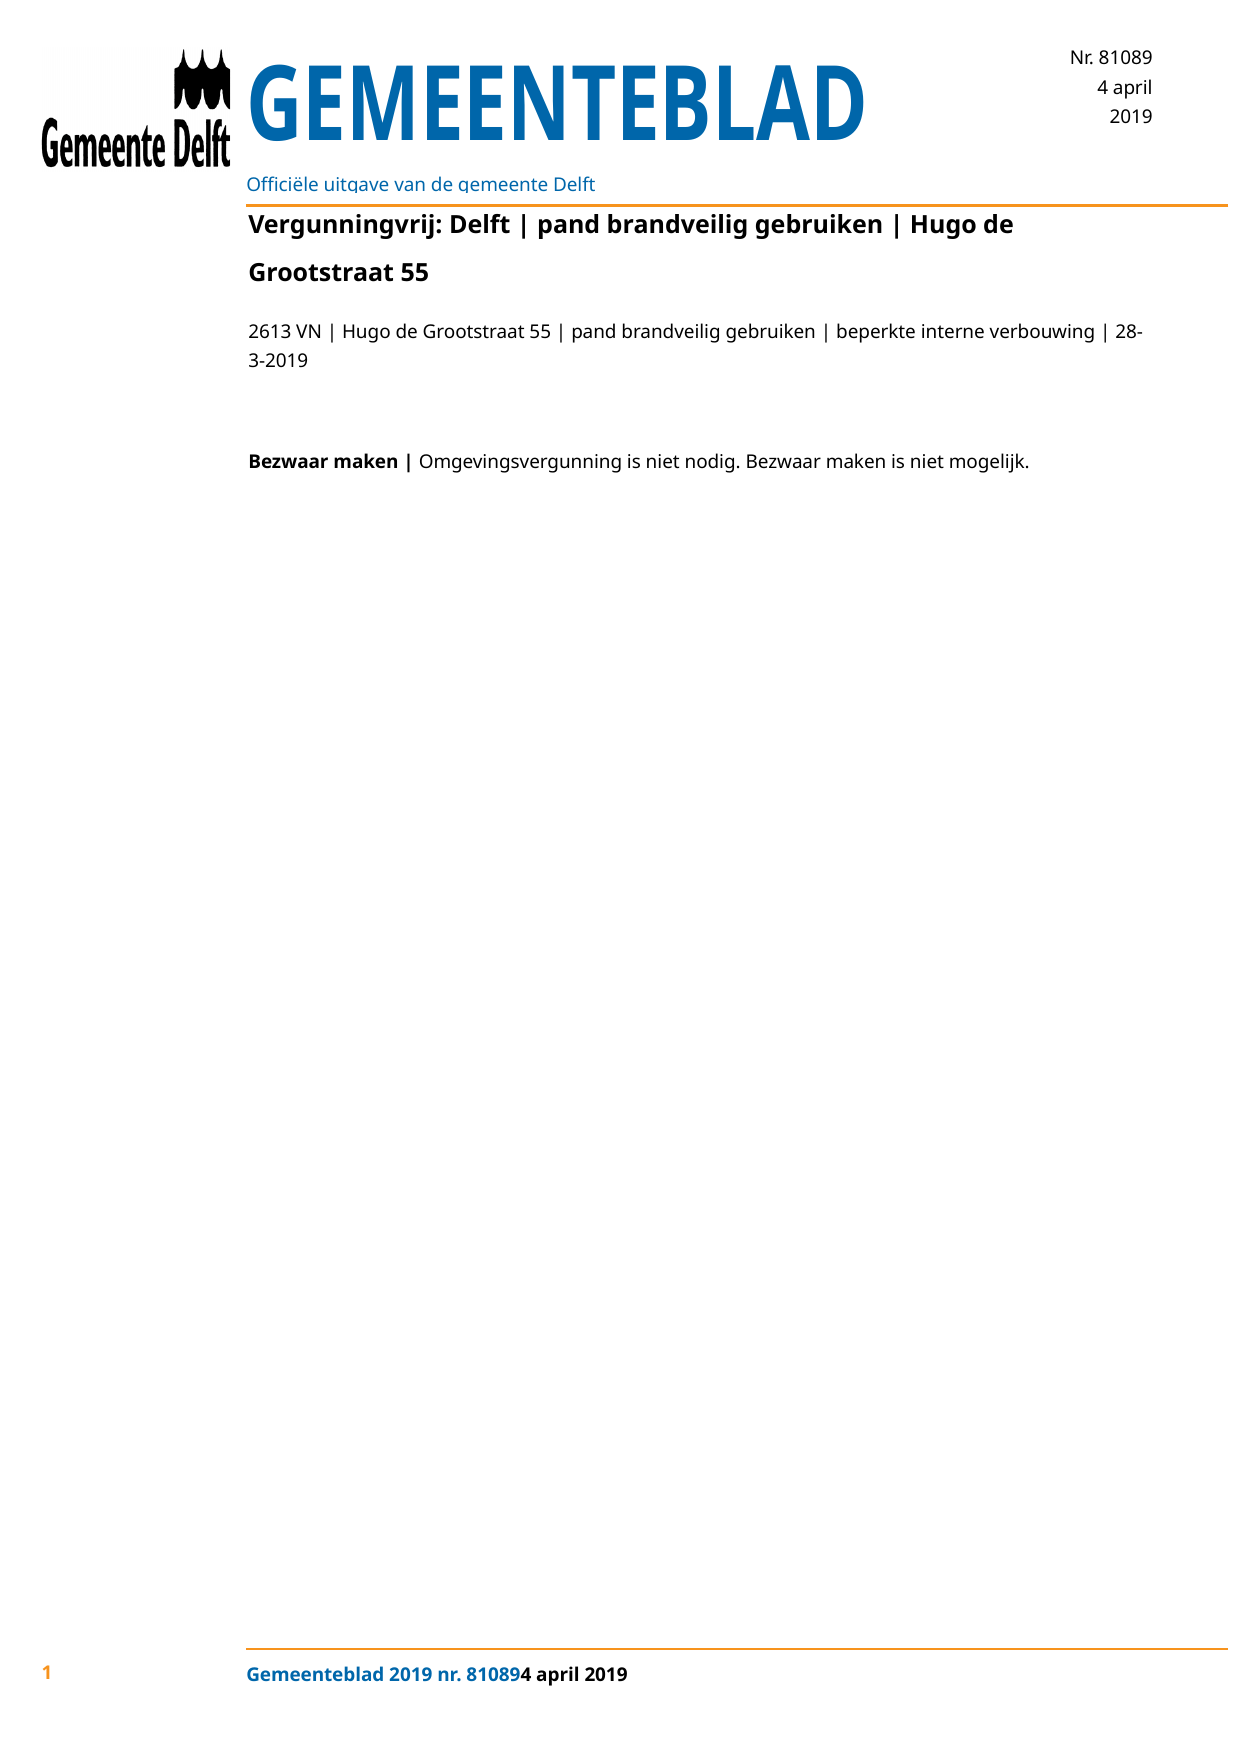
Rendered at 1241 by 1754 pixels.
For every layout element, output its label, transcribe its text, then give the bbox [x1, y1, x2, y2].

text Bezwaar maken | Omgevingsvergunning is niet nodig. Bezwaar maken is niet mogelijk. [248, 448, 1152, 474]
picture [41, 47, 231, 172]
text Vergunningvrij: Delft | pand brandveilig gebruiken | Hugo de Grootstraat 55 [248, 207, 1152, 288]
text 2613 VN | Hugo de Grootstraat 55 | pand brandveilig gebruiken | beperkte interne verbouwing | 28-3-2019 [248, 318, 1152, 373]
